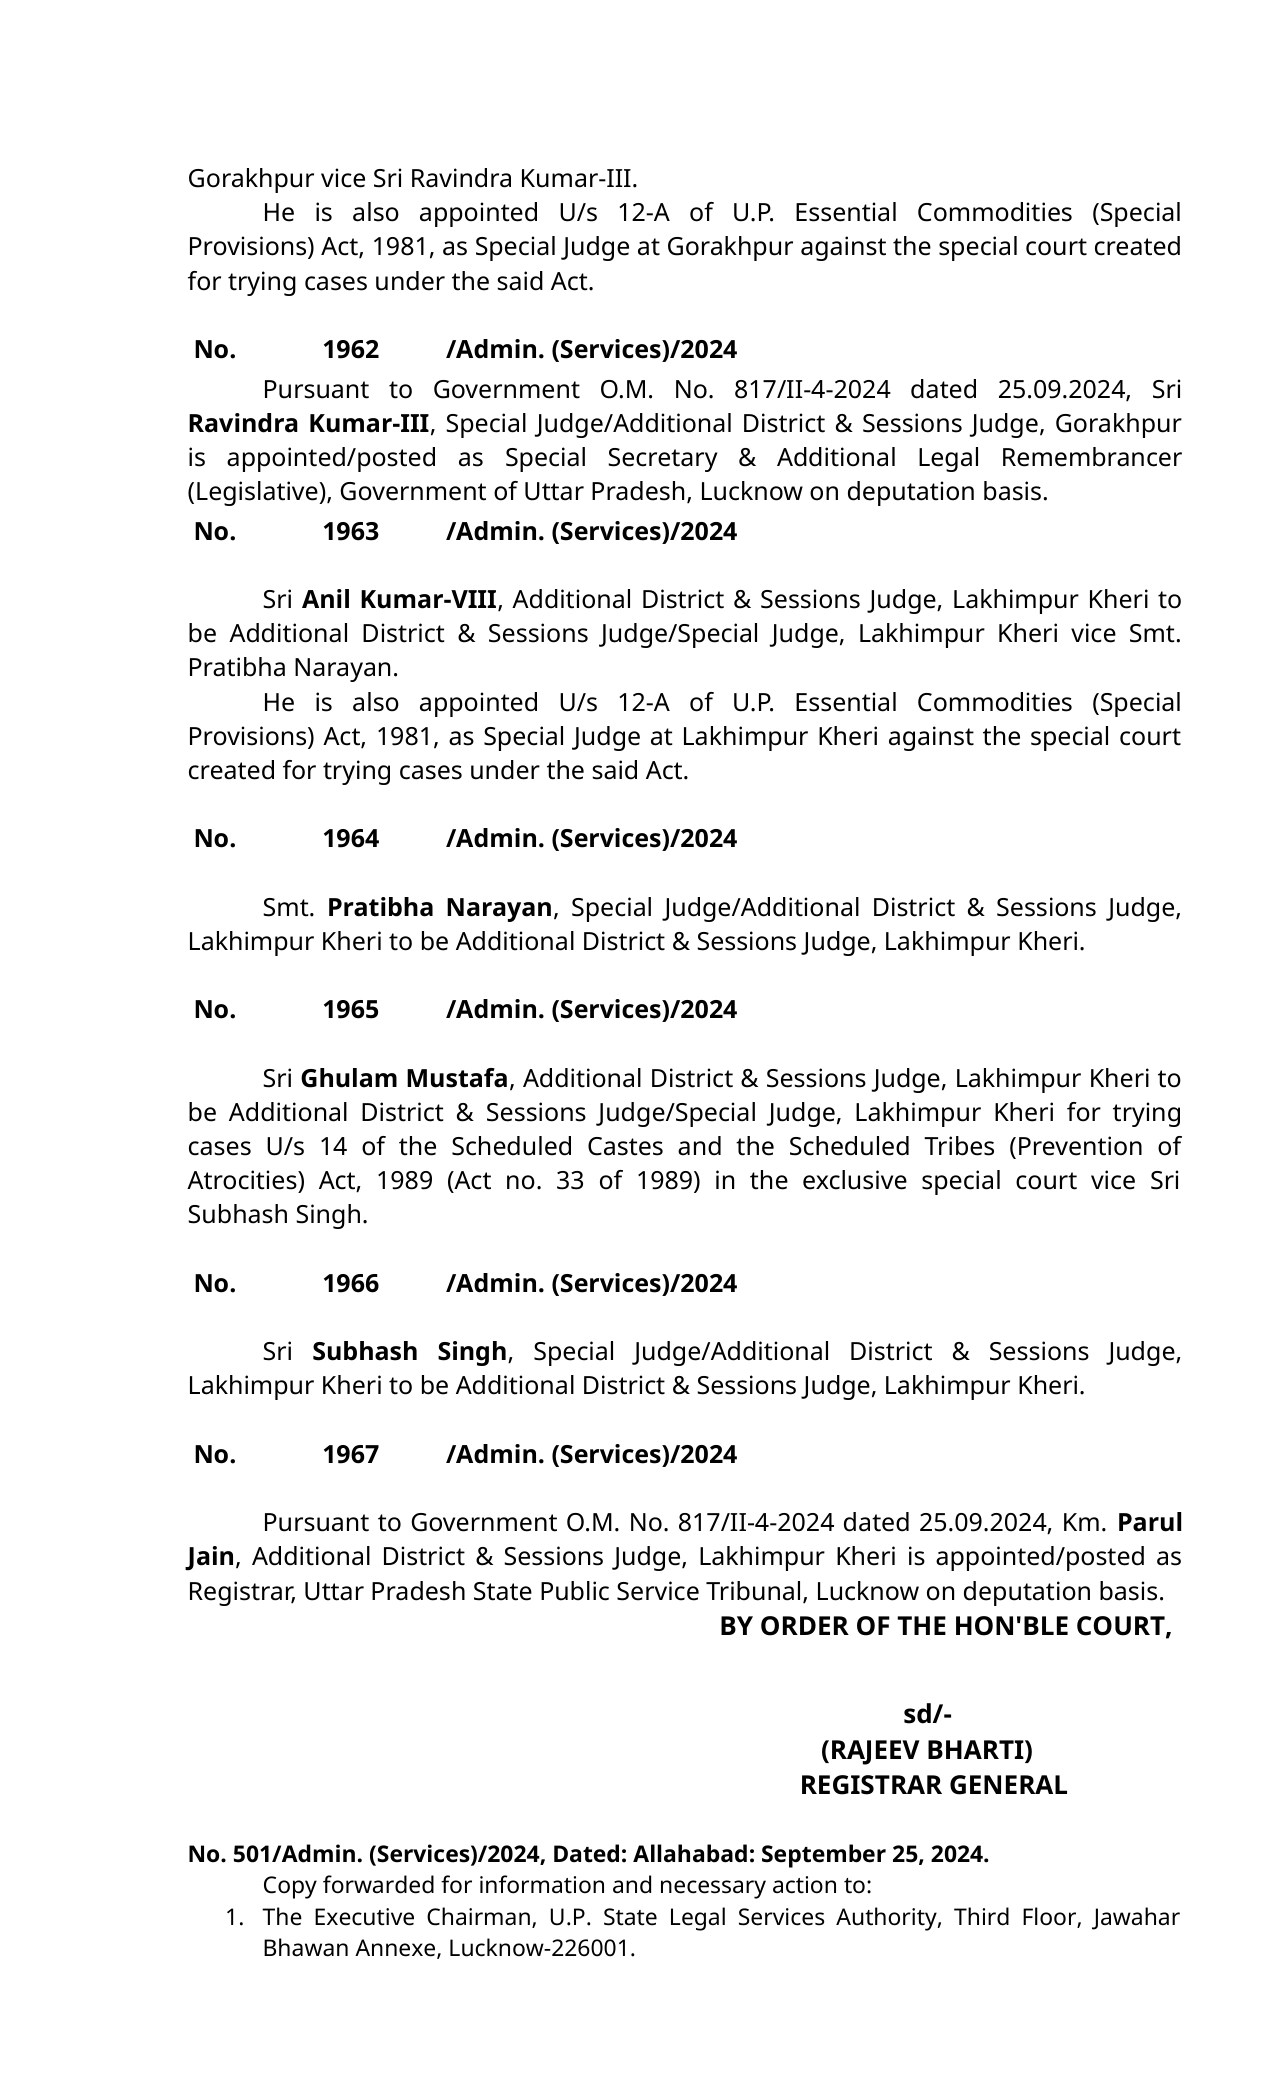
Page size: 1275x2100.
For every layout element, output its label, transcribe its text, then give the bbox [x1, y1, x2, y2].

table_header 1967 [261, 1431, 440, 1476]
text BY ORDER OF THE HON'BLE COURT, [562, 1607, 1181, 1643]
text Sri Anil Kumar-VIII, Additional District & Sessions Judge, Lakhimpur Kheri to be Additional District & Sessions Judge/Special Judge, Lakhimpur Kheri vice Smt. Pratibha Narayan. [187, 582, 1183, 684]
text sd/- [187, 1696, 1181, 1731]
text Gorakhpur vice Sri Ravindra Kumar-III. [187, 161, 1183, 195]
table_header 1965 [261, 986, 440, 1032]
text He is also appointed U/s 12-A of U.P. Essential Commodities (Special Provisions) Act, 1981, as Special Judge at Lakhimpur Kheri against the special court created for trying cases under the said Act. [187, 684, 1183, 786]
text Sri Subhash Singh, Special Judge/Additional District & Sessions Judge, Lakhimpur Kheri to be Additional District & Sessions Judge, Lakhimpur Kheri. [187, 1334, 1183, 1402]
table_header No. [188, 1431, 261, 1476]
table_header /Admin. (Services)/2024 [440, 326, 779, 371]
table_header No. [188, 508, 261, 553]
table_header 1962 [261, 326, 440, 371]
text REGISTRAR GENERAL [187, 1767, 1181, 1802]
list The Executive Chairman, U.P. State Legal Services Authority, Third Floor, Jawahar Bhawan Annexe, Lucknow-226001. [225, 1901, 1181, 1963]
text Pursuant to Government O.M. No. 817/II-4-2024 dated 25.09.2024, Km. Parul Jain, Additional District & Sessions Judge, Lakhimpur Kheri is appointed/posted as Registrar, Uttar Pradesh State Public Service Tribunal, Lucknow on deputation basis. [187, 1505, 1183, 1607]
text Pursuant to Government O.M. No. 817/II-4-2024 dated 25.09.2024, Sri Ravindra Kumar-III, Special Judge/Additional District & Sessions Judge, Gorakhpur is appointed/posted as Special Secretary & Additional Legal Remembrancer (Legislative), Government of Uttar Pradesh, Lucknow on deputation basis. [187, 371, 1183, 508]
table_header 1966 [261, 1260, 440, 1305]
table_header /Admin. (Services)/2024 [440, 1431, 779, 1476]
table_header /Admin. (Services)/2024 [440, 508, 779, 553]
table_header No. [188, 1260, 261, 1305]
table_header /Admin. (Services)/2024 [440, 986, 779, 1032]
text He is also appointed U/s 12-A of U.P. Essential Commodities (Special Provisions) Act, 1981, as Special Judge at Gorakhpur against the special court created for trying cases under the said Act. [187, 195, 1183, 297]
table_header No. [188, 986, 261, 1032]
table_header No. [188, 815, 261, 861]
table_header /Admin. (Services)/2024 [440, 1260, 779, 1305]
table_header No. [188, 326, 261, 371]
text No. 501/Admin. (Services)/2024, Dated: Allahabad: September 25, 2024. [187, 1838, 1181, 1869]
table_header 1963 [261, 508, 440, 553]
text Smt. Pratibha Narayan, Special Judge/Additional District & Sessions Judge, Lakhimpur Kheri to be Additional District & Sessions Judge, Lakhimpur Kheri. [187, 889, 1183, 957]
text Copy forwarded for information and necessary action to: [187, 1869, 1181, 1901]
table_header /Admin. (Services)/2024 [440, 815, 779, 861]
table_header 1964 [261, 815, 440, 861]
text (RAJEEV BHARTI) [187, 1731, 1183, 1767]
text Sri Ghulam Mustafa, Additional District & Sessions Judge, Lakhimpur Kheri to be Additional District & Sessions Judge/Special Judge, Lakhimpur Kheri for trying cases U/s 14 of the Scheduled Castes and the Scheduled Tribes (Prevention of Atrocities) Act, 1989 (Act no. 33 of 1989) in the exclusive special court vice Sri Subhash Singh. [187, 1061, 1183, 1231]
